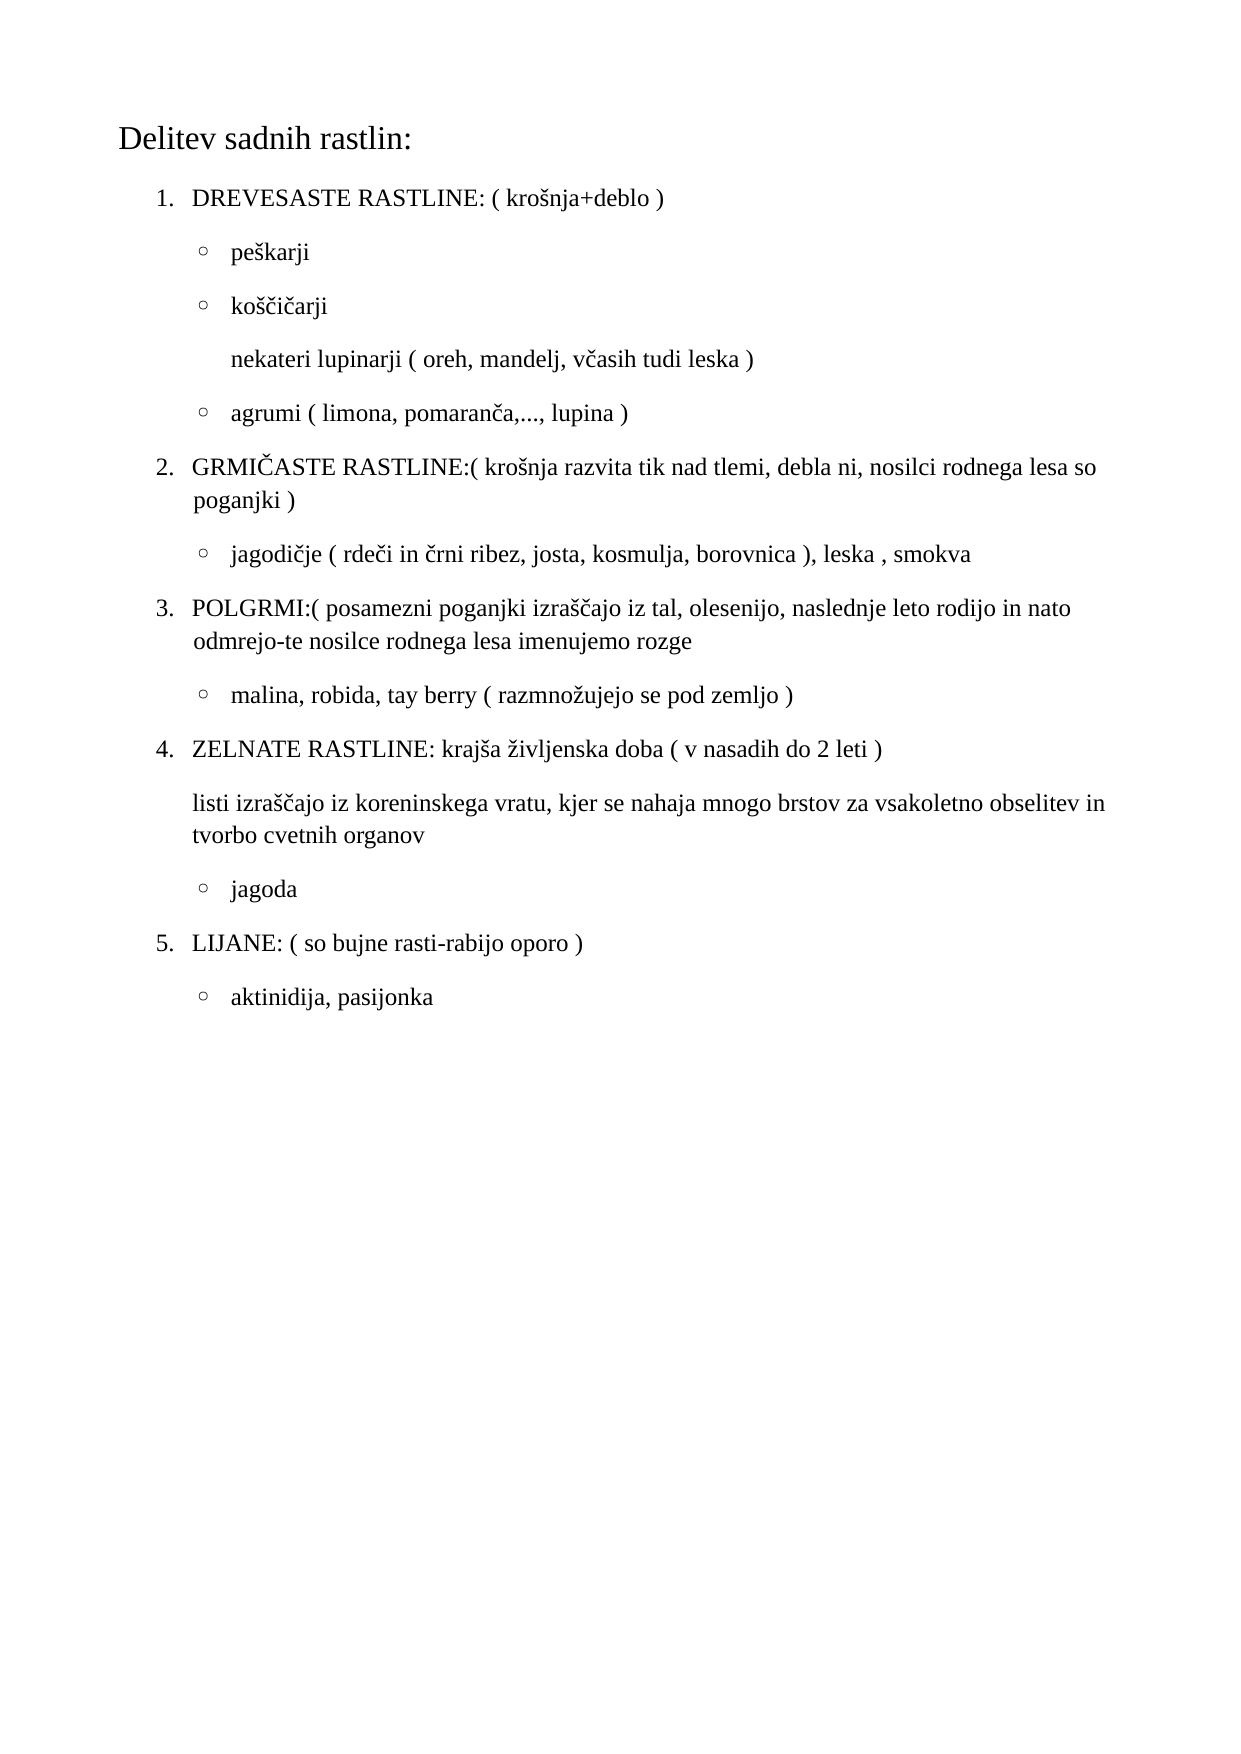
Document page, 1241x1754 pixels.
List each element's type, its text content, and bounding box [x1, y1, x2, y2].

list peškarji [193, 237, 1122, 266]
list DREVESASTE RASTLINE: ( krošnja+deblo ) [156, 183, 1122, 212]
text nekateri lupinarji ( oreh, mandelj, včasih tudi leska ) [231, 344, 1122, 373]
list GRMIČASTE RASTLINE:( krošnja razvita tik nad tlemi, debla ni, nosilci rodnega lesa so poganjki ) [156, 452, 1122, 514]
list LIJANE: ( so bujne rasti-rabijo oporo ) [156, 928, 1122, 957]
list jagodičje ( rdeči in črni ribez, josta, kosmulja, borovnica ), leska , smokva [193, 539, 1122, 568]
text listi izraščajo iz koreninskega vratu, kjer se nahaja mnogo brstov za vsakoletno obselitev in tvorbo cvetnih organov [192, 788, 1122, 849]
list malina, robida, tay berry ( razmnožujejo se pod zemljo ) [193, 680, 1122, 709]
list aktinidija, pasijonka [193, 982, 1122, 1011]
list ZELNATE RASTLINE: krajša življenska doba ( v nasadih do 2 leti ) [156, 734, 1122, 762]
text Delitev sadnih rastlin: [118, 118, 1122, 156]
list koščičarji [193, 291, 1122, 319]
list POLGRMI:( posamezni poganjki izraščajo iz tal, olesenijo, naslednje leto rodijo in nato odmrejo-te nosilce rodnega lesa imenujemo rozge [156, 593, 1122, 655]
list agrumi ( limona, pomaranča,..., lupina ) [193, 398, 1122, 427]
list jagoda [193, 874, 1122, 903]
